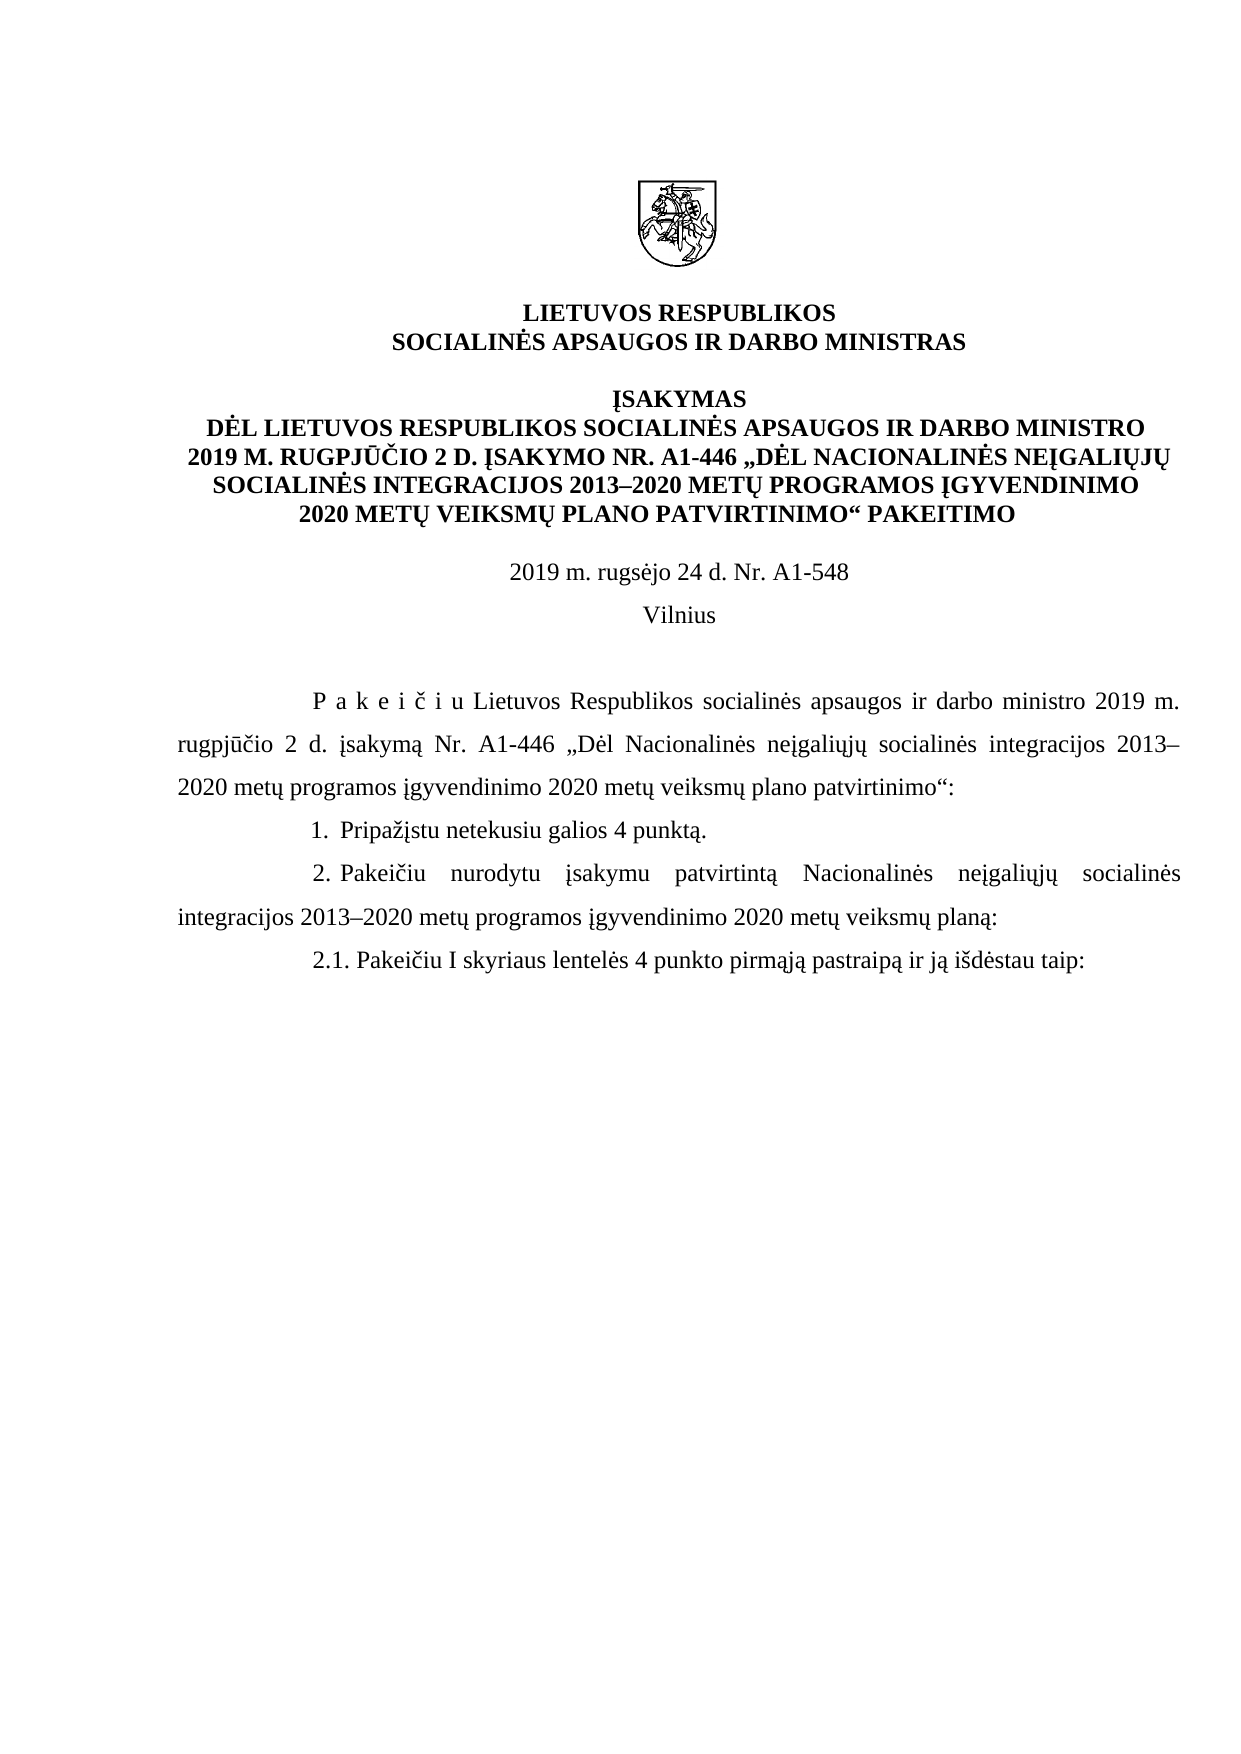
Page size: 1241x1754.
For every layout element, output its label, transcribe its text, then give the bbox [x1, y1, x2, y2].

text 2019 m. rugsėjo 24 d. Nr. A1-548 [177, 557, 1181, 585]
text SOCIALINĖS APSAUGOS IR DARBO MINISTRAS [177, 327, 1181, 355]
text DĖL LIETUVOS RESPUBLIKOS SOCIALINĖS APSAUGOS IR DARBO MINISTRO 2019 M. RUGPJŪČIO 2 D. ĮSAKYMO NR. A1-446 „DĖL NACIONALINĖS NEĮGALIŲJŲ SOCIALINĖS INTEGRACIJOS 2013–2020 METŲ PROGRAMOS ĮGYVENDINIMO 2020 METŲ VEIKSMŲ PLANO PATVIRTINIMO“ PAKEITIMO [177, 413, 1181, 528]
text LIETUVOS RESPUBLIKOS [177, 298, 1181, 327]
text 2.1. Pakeičiu I skyriaus lentelės 4 punkto pirmąją pastraipą ir ją išdėstau taip: [312, 945, 1181, 973]
text Vilnius [177, 600, 1181, 628]
text ĮSAKYMAS [177, 384, 1181, 413]
text P a k e i č i u Lietuvos Respublikos socialinės apsaugos ir darbo ministro 2019 m. rugpjūčio 2 d. įsakymą Nr. A1-446 „Dėl Nacionalinės neįgaliųjų socialinės integracijos 2013–2020 metų programos įgyvendinimo 2020 metų veiksmų plano patvirtinimo“: [177, 686, 1181, 801]
text 2. Pakeičiu nurodytu įsakymu patvirtintą Nacionalinės neįgaliųjų socialinės integracijos 2013–2020 metų programos įgyvendinimo 2020 metų veiksmų planą: [177, 858, 1181, 930]
text 1. Pripažįstu netekusiu galios 4 punktą. [177, 815, 1181, 844]
